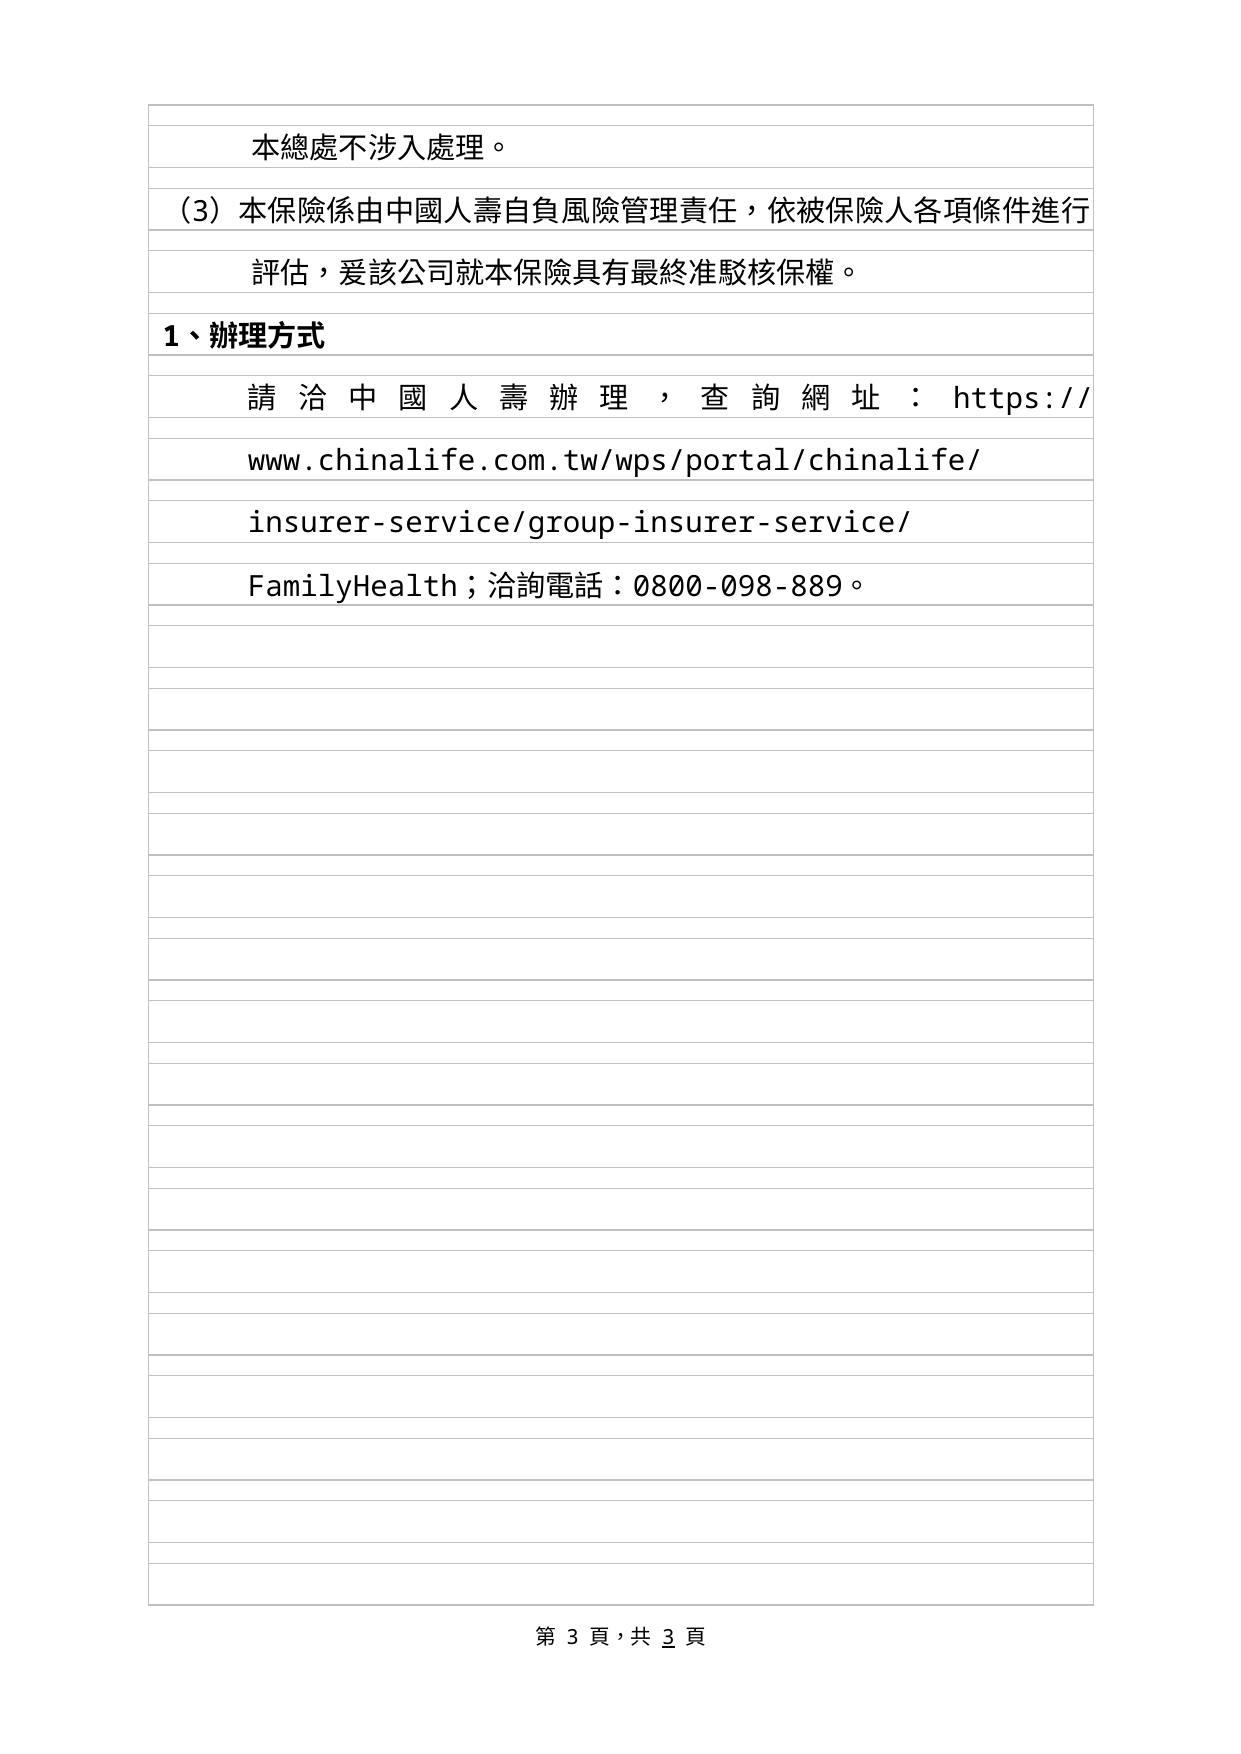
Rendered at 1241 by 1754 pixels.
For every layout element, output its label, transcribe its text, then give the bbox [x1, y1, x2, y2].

text [248, 543, 1093, 563]
text [248, 481, 1093, 500]
text [248, 418, 1093, 438]
text 請洽中國人壽辦理，查詢網址：https:// [248, 376, 1093, 417]
list 如因本保險發生任何糾紛，應依民法、保險法及相關法令規定解決，本總處不涉入處理。 [162, 106, 1093, 125]
list 如因本保險發生任何糾紛，應依民法、保險法及相關法令規定解決，本總處不涉入處理。 [162, 126, 1093, 167]
list 評估，爰該公司就本保險具有最終准駁核保權。 [162, 251, 1093, 292]
list [162, 231, 1093, 250]
text www.chinalife.com.tw/wps/portal/chinalife/ [248, 439, 1093, 479]
list [162, 293, 1093, 313]
list 辦理方式 [162, 314, 1093, 354]
list 本保險係由中國人壽自負風險管理責任，依被保險人各項條件進行 [162, 189, 1093, 229]
text FamilyHealth；洽詢電話：0800-098-889。 [248, 564, 1093, 604]
text [248, 356, 1093, 375]
list [162, 168, 1093, 188]
text insurer-service/group-insurer-service/ [248, 501, 1093, 542]
